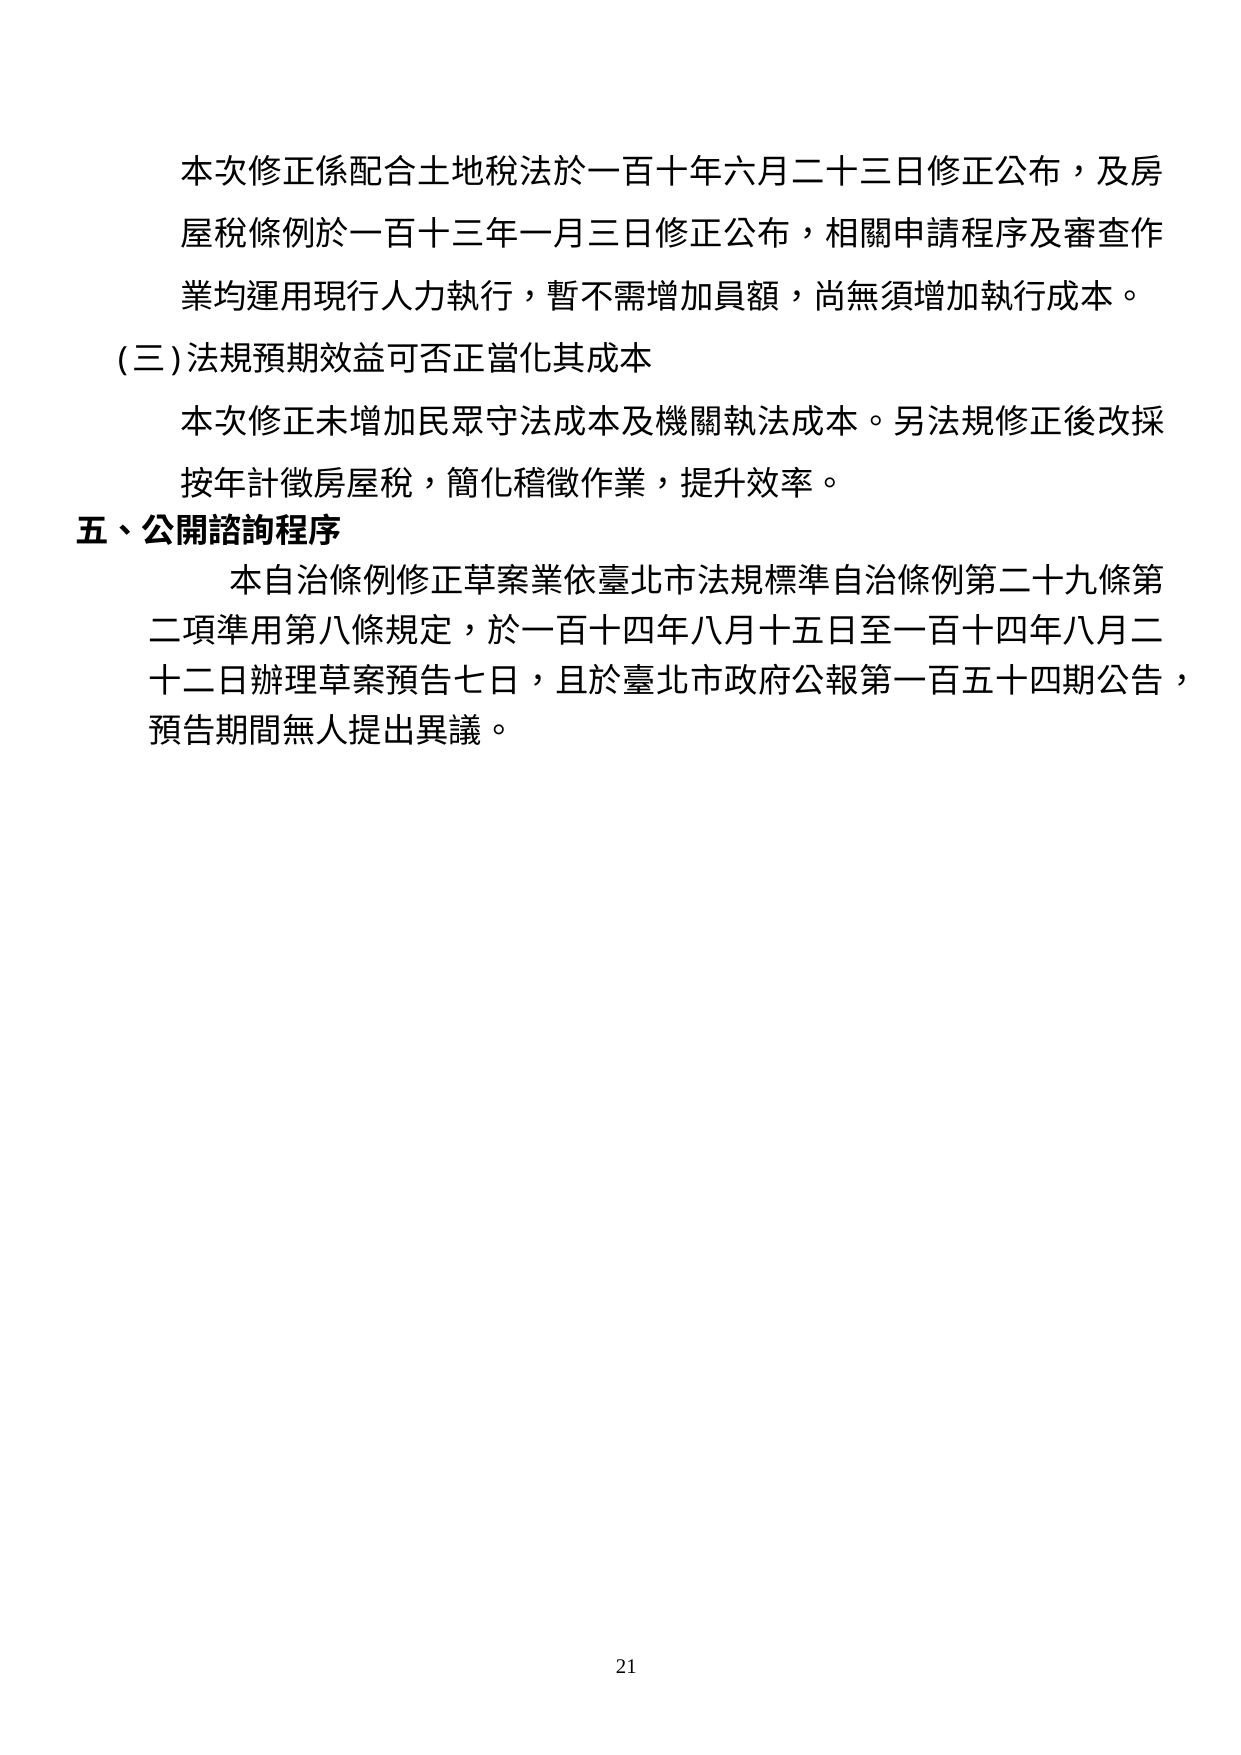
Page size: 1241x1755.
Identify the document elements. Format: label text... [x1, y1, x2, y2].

text 本次修正係配合土地稅法於一百十年六月二十三日修正公布，及房屋稅條例於一百十三年一月三日修正公布，相關申請程序及審查作業均運用現行人力執行，暫不需增加員額，尚無須增加執行成本。 [180, 127, 1165, 314]
text 本自治條例修正草案業依臺北市法規標準自治條例第二十九條第二項準用第八條規定，於一百十四年八月十五日至一百十四年八月二十二日辦理草案預告七日，且於臺北市政府公報第一百五十四期公告，預告期間無人提出異議。 [149, 552, 1165, 752]
text 五、公開諮詢程序 [75, 502, 1165, 552]
text (三)法規預期效益可否正當化其成本 [112, 314, 1165, 377]
text 本次修正未增加民眾守法成本及機關執法成本。另法規修正後改採按年計徵房屋稅，簡化稽徵作業，提升效率。 [180, 377, 1165, 502]
